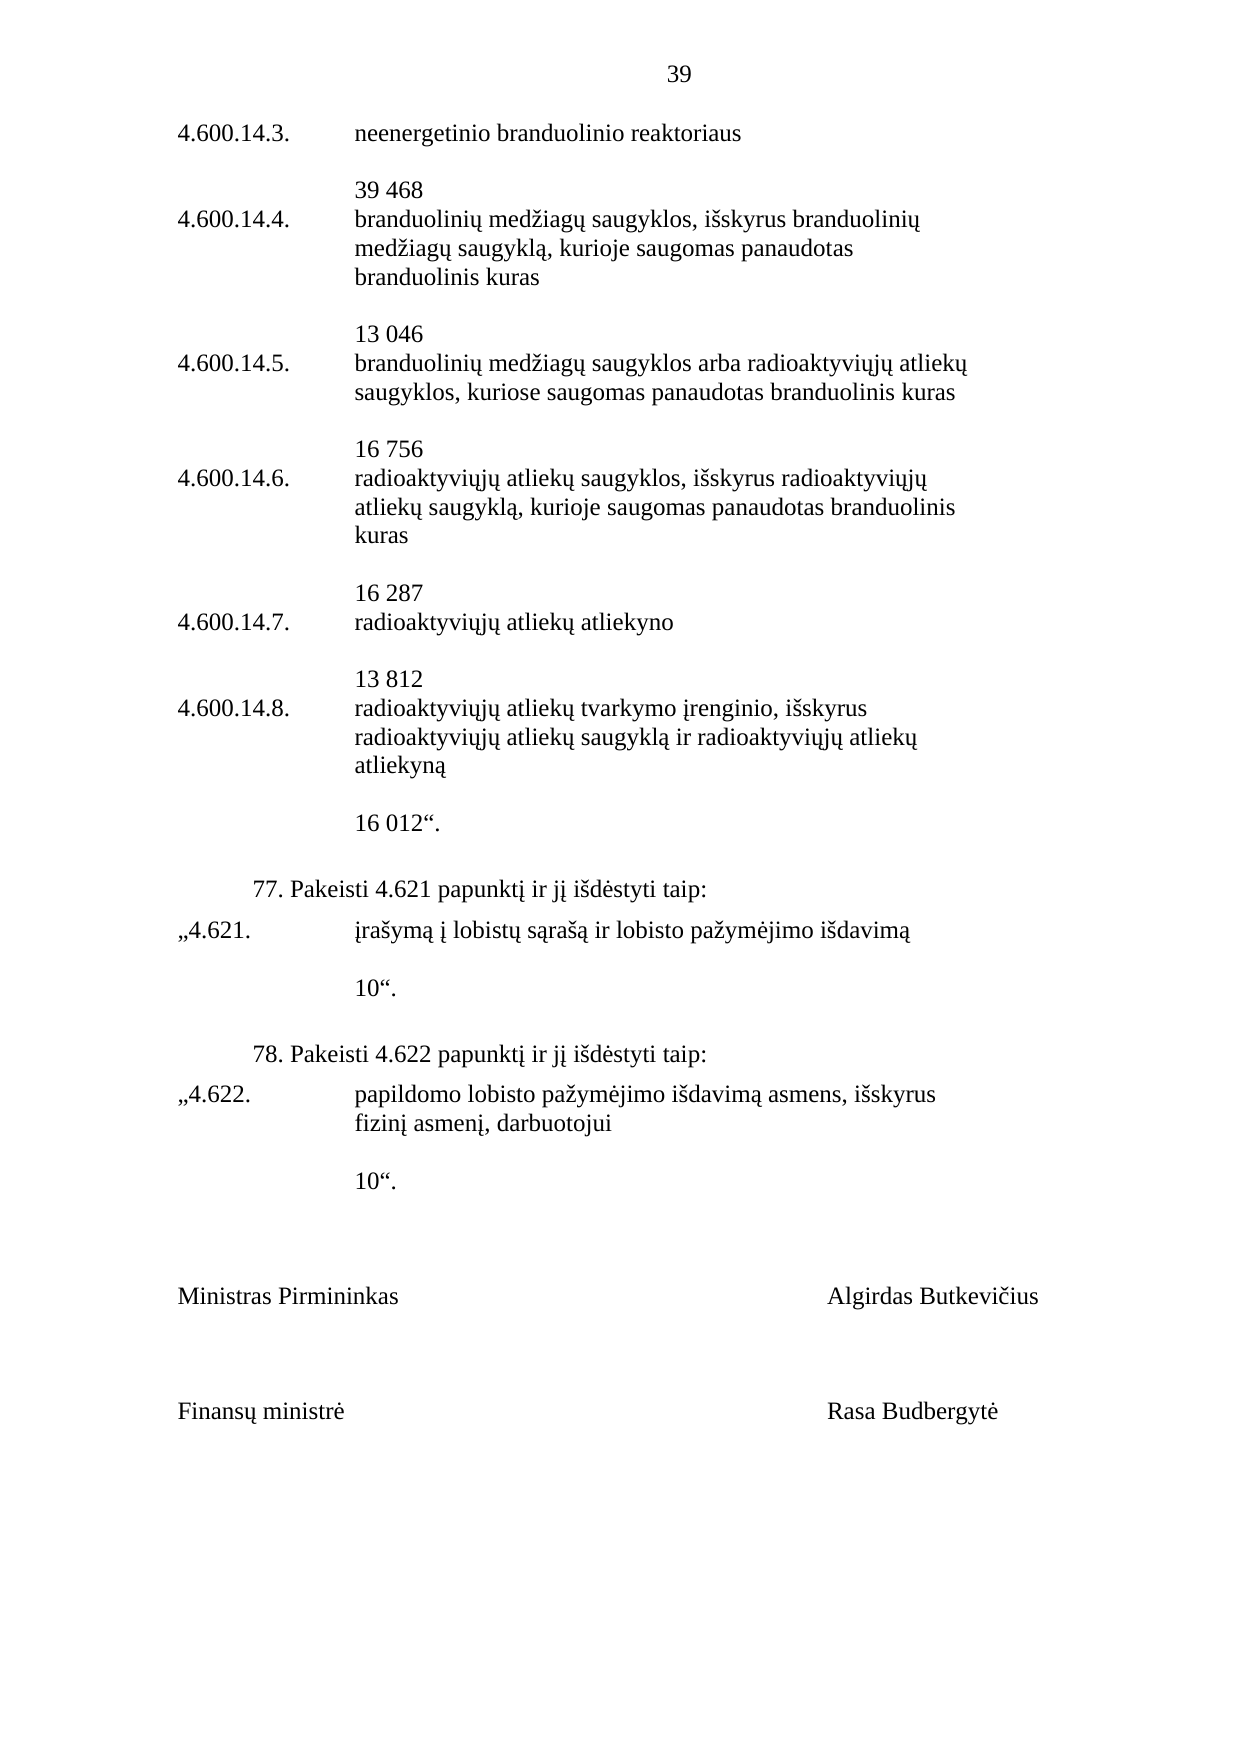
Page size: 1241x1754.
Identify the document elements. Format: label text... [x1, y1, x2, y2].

text Finansų ministrė Rasa Budbergytė [177, 1396, 1181, 1424]
text radioaktyviųjų atliekų saugyklą ir radioaktyviųjų atliekų [354, 722, 981, 751]
text 4.600.14.6. radioaktyviųjų atliekų saugyklos, išskyrus radioaktyviųjų [177, 463, 981, 492]
text Ministras Pirmininkas Algirdas Butkevičius [177, 1281, 1181, 1309]
text 4.600.14.4. branduolinių medžiagų saugyklos, išskyrus branduolinių [177, 204, 981, 233]
text 78. Pakeisti 4.622 papunktį ir jį išdėstyti taip: [177, 1030, 1181, 1068]
text atliekų saugyklą, kurioje saugomas panaudotas branduolinis [354, 492, 981, 521]
text saugyklos, kuriose saugomas panaudotas branduolinis kuras 16 756 [354, 377, 981, 463]
text atliekyną 16 012“. [354, 751, 981, 837]
text 4.600.14.5. branduolinių medžiagų saugyklos arba radioaktyviųjų atliekų [177, 348, 981, 377]
text 4.600.14.8. radioaktyviųjų atliekų tvarkymo įrenginio, išskyrus [177, 693, 981, 722]
text 4.600.14.7. radioaktyviųjų atliekų atliekyno 13 812 [177, 607, 981, 693]
text medžiagų saugyklą, kurioje saugomas panaudotas [354, 233, 981, 262]
text kuras 16 287 [354, 521, 981, 607]
text 4.600.14.3. neenergetinio branduolinio reaktoriaus 39 468 [177, 118, 981, 204]
text fizinį asmenį, darbuotojui 10“. [354, 1108, 981, 1194]
text „4.622. papildomo lobisto pažymėjimo išdavimą asmens, išskyrus [177, 1079, 981, 1108]
text „4.621. įrašymą į lobistų sąrašą ir lobisto pažymėjimo išdavimą 10“. [177, 915, 981, 1001]
text 77. Pakeisti 4.621 papunktį ir jį išdėstyti taip: [177, 866, 1181, 903]
text branduolinis kuras 13 046 [354, 262, 981, 348]
